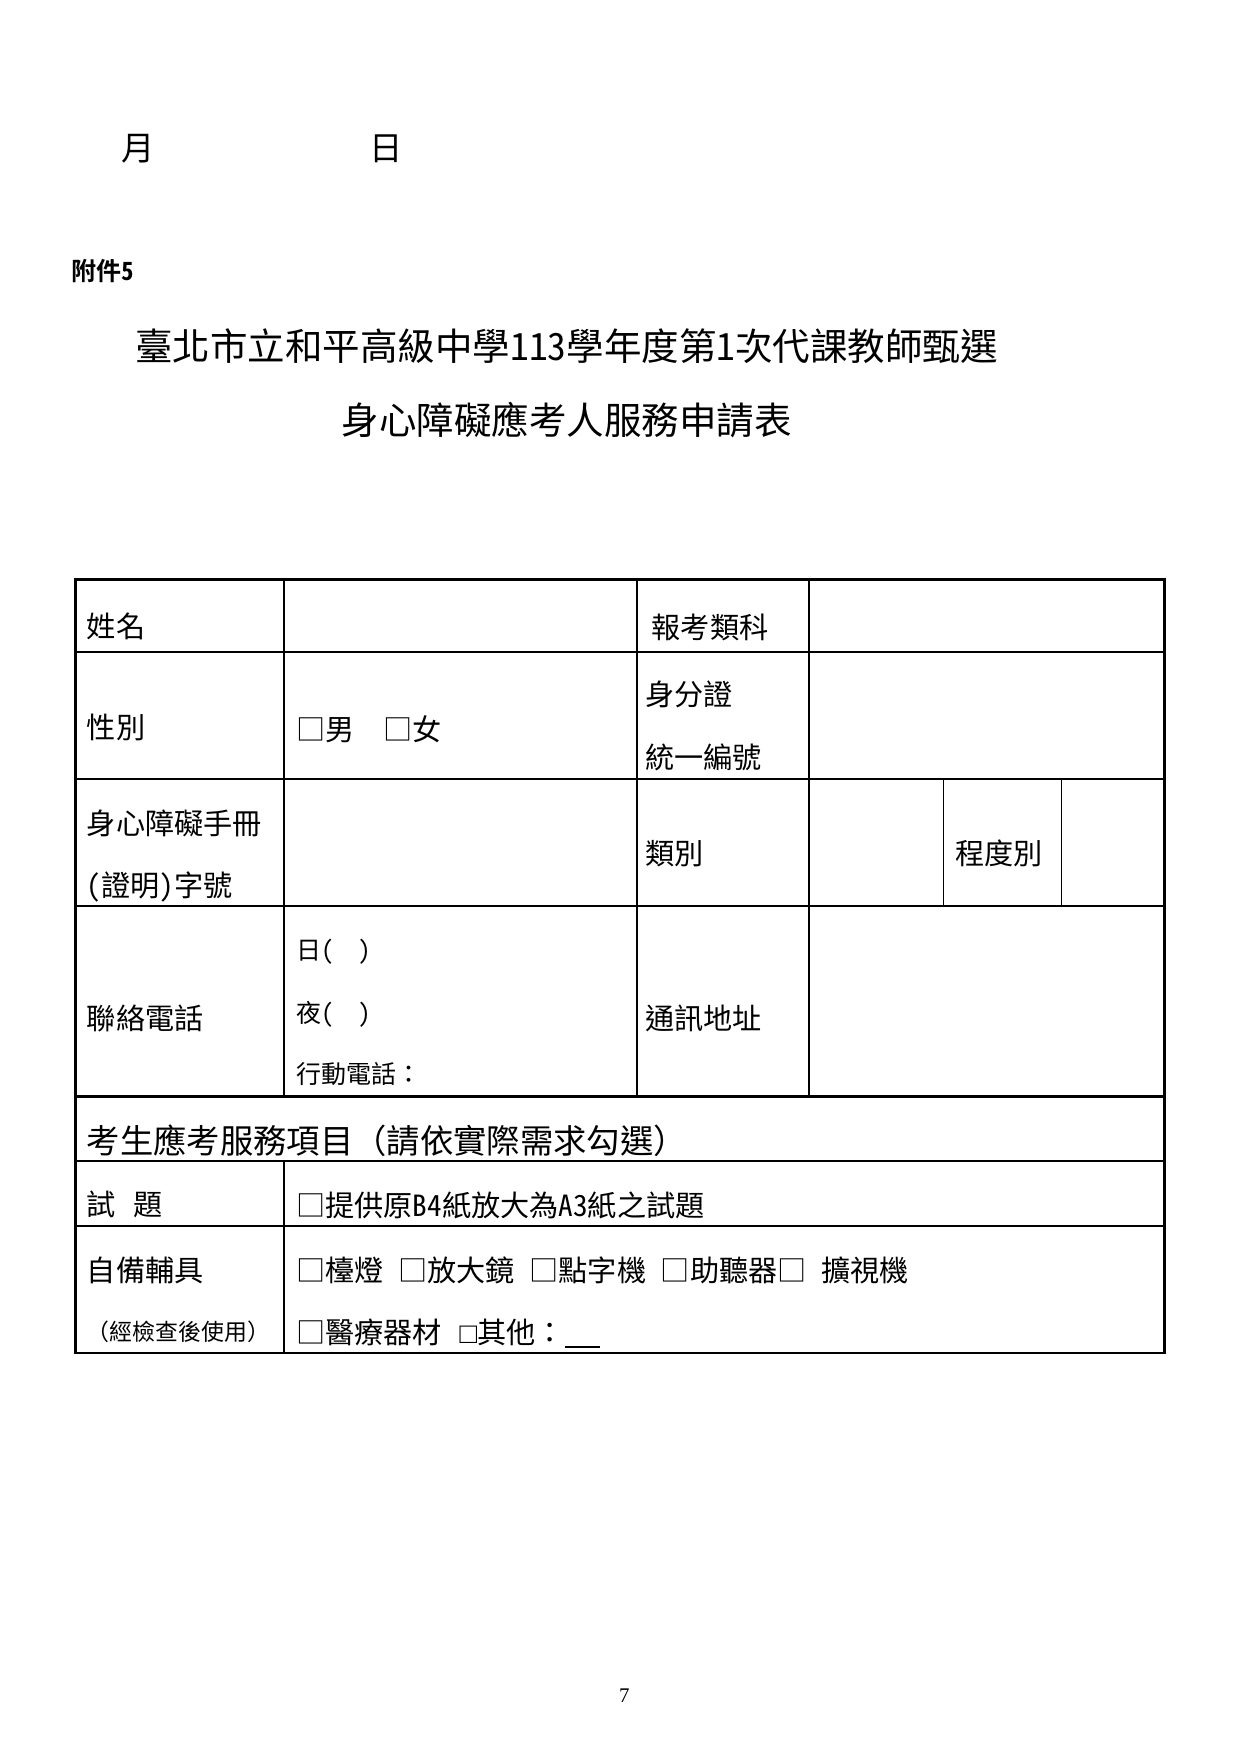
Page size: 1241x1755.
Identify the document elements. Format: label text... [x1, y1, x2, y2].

table_header 姓名 [77, 581, 283, 651]
table_cell □男 □女 [285, 653, 636, 778]
table_cell 試 題 [77, 1162, 283, 1225]
table_cell 類別 [638, 780, 808, 905]
table_cell [810, 653, 1163, 778]
table_header 報考類科 [638, 581, 808, 651]
table_cell 通訊地址 [638, 907, 808, 1094]
table_header [810, 581, 1163, 651]
table_cell □檯燈 □放大鏡 □點字機 □助聽器□ 擴視機 □醫療器材 □其他： [285, 1227, 1163, 1352]
table_cell [1062, 780, 1163, 905]
subtitle 身心障礙應考人服務申請表 [71, 376, 1062, 439]
table_cell [810, 907, 1163, 1094]
subtitle 附件5 [71, 227, 1062, 290]
text 月 日 [121, 105, 1119, 167]
table_cell [285, 780, 636, 905]
table_cell [810, 780, 943, 905]
table_cell □提供原B4紙放大為A3紙之試題 [285, 1162, 1163, 1225]
table_cell 自備輔具 （經檢查後使用） [77, 1227, 283, 1352]
table_cell 聯絡電話 [77, 907, 283, 1094]
table_cell 程度別 [944, 780, 1061, 905]
subtitle 臺北市立和平高級中學113學年度第1次代課教師甄選 [71, 302, 1062, 364]
table_header [285, 581, 636, 651]
table_cell 身心障礙手冊 (證明)字號 [77, 780, 283, 905]
table_cell 身分證 統一編號 [638, 653, 808, 778]
table_cell 日( ) 夜( ) 行動電話： [285, 907, 636, 1094]
table_cell 考生應考服務項目（請依實際需求勾選） [77, 1098, 1163, 1160]
table_cell 性別 [77, 653, 283, 778]
